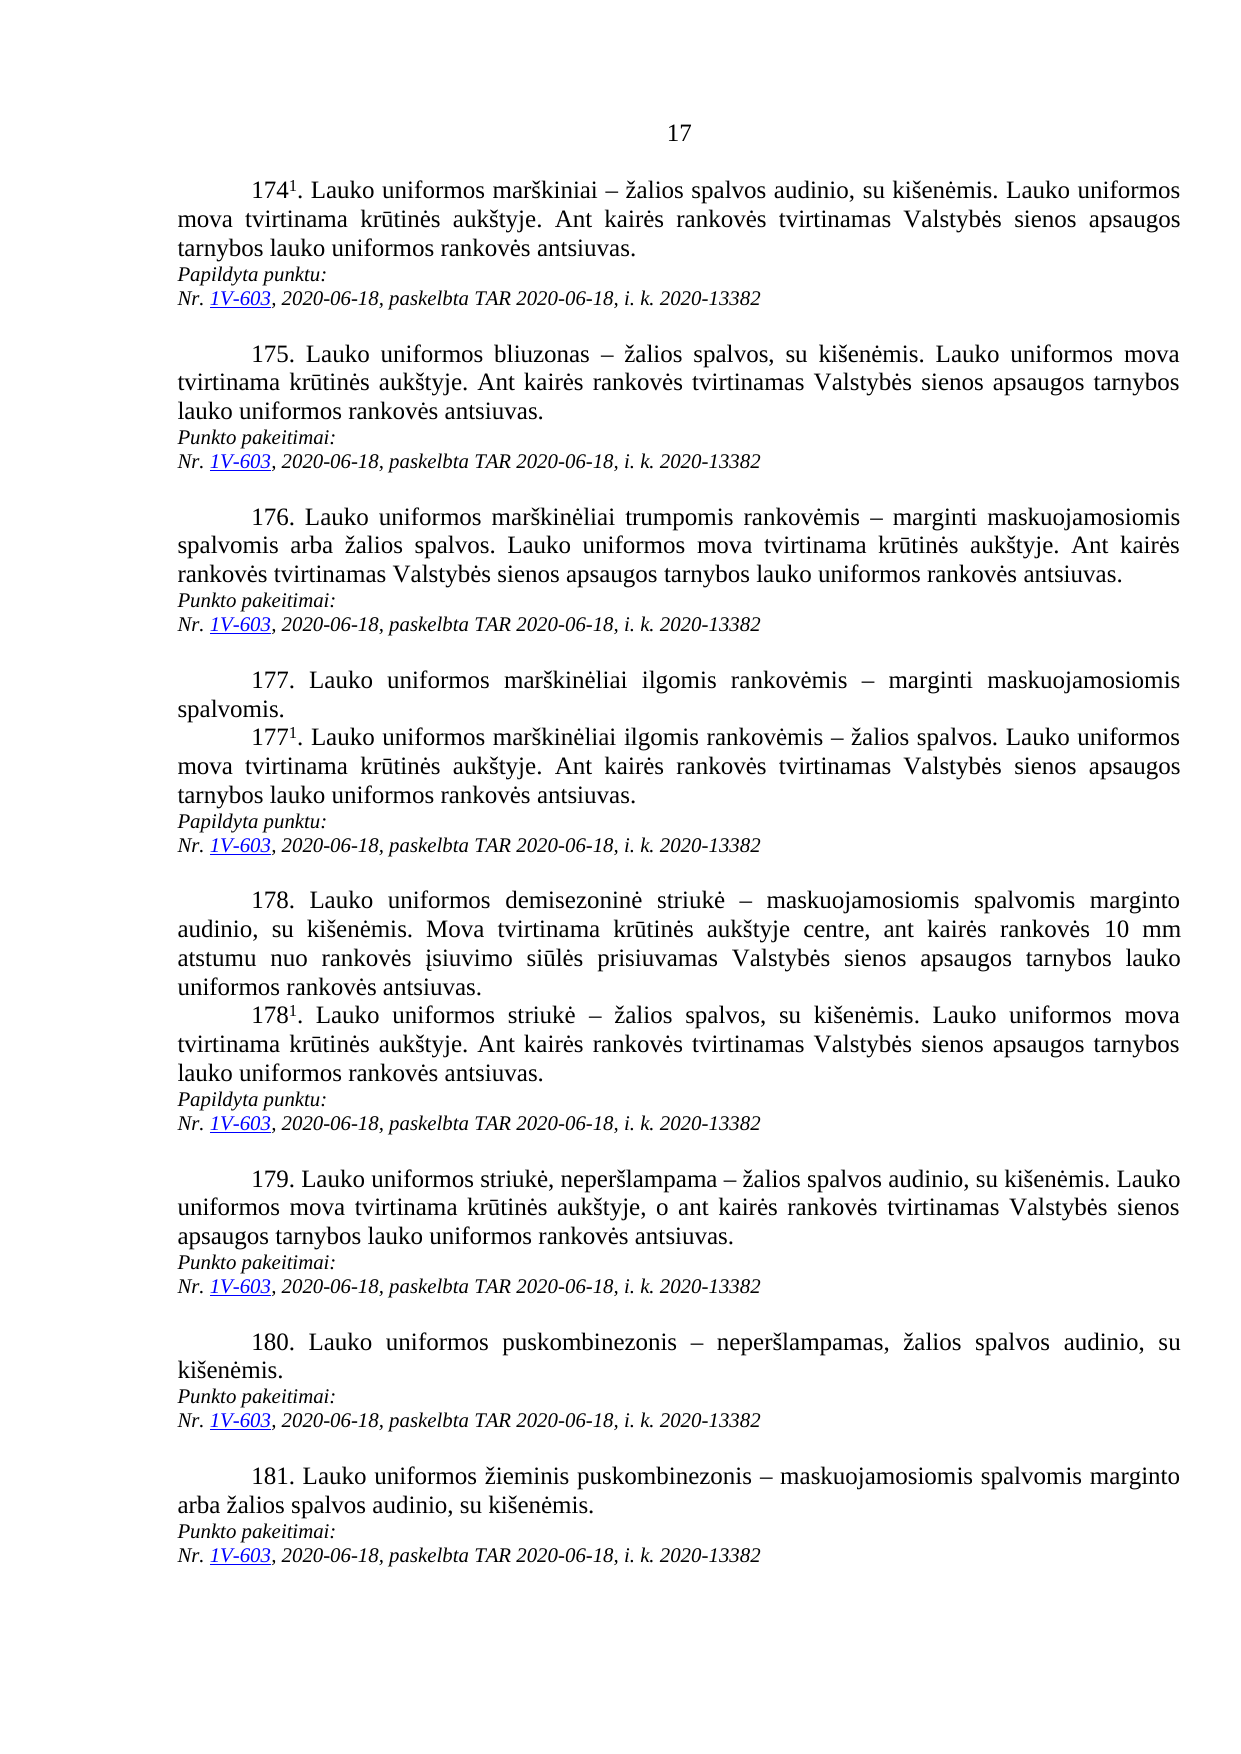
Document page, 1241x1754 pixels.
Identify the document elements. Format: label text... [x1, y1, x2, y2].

text 177. Lauko uniformos marškinėliai ilgomis rankovėmis – marginti maskuojamosiomis spalvomis. [177, 665, 1181, 722]
text Nr. 1V-603, 2020-06-18, paskelbta TAR 2020-06-18, i. k. 2020-13382 [177, 449, 1181, 473]
text Nr. 1V-603, 2020-06-18, paskelbta TAR 2020-06-18, i. k. 2020-13382 [177, 612, 1181, 636]
text 175. Lauko uniformos bliuzonas ‒ žalios spalvos, su kišenėmis. Lauko uniformos mova tvirtinama krūtinės aukštyje. Ant kairės rankovės tvirtinamas Valstybės sienos apsaugos tarnybos lauko uniformos rankovės antsiuvas. [177, 339, 1181, 425]
text Nr. 1V-603, 2020-06-18, paskelbta TAR 2020-06-18, i. k. 2020-13382 [177, 1274, 1181, 1298]
text 1781. Lauko uniformos striukė – žalios spalvos, su kišenėmis. Lauko uniformos mova tvirtinama krūtinės aukštyje. Ant kairės rankovės tvirtinamas Valstybės sienos apsaugos tarnybos lauko uniformos rankovės antsiuvas. [177, 1001, 1181, 1087]
text 178. Lauko uniformos demisezoninė striukė – maskuojamosiomis spalvomis marginto audinio, su kišenėmis. Mova tvirtinama krūtinės aukštyje centre, ant kairės rankovės 10 mm atstumu nuo rankovės įsiuvimo siūlės prisiuvamas Valstybės sienos apsaugos tarnybos lauko uniformos rankovės antsiuvas. [177, 886, 1181, 1001]
text 176. Lauko uniformos marškinėliai trumpomis rankovėmis – marginti maskuojamosiomis spalvomis arba žalios spalvos. Lauko uniformos mova tvirtinama krūtinės aukštyje. Ant kairės rankovės tvirtinamas Valstybės sienos apsaugos tarnybos lauko uniformos rankovės antsiuvas. [177, 502, 1181, 588]
text 1771. Lauko uniformos marškinėliai ilgomis rankovėmis – žalios spalvos. Lauko uniformos mova tvirtinama krūtinės aukštyje. Ant kairės rankovės tvirtinamas Valstybės sienos apsaugos tarnybos lauko uniformos rankovės antsiuvas. [177, 722, 1181, 809]
text Punkto pakeitimai: [177, 1519, 1181, 1543]
text 181. Lauko uniformos žieminis puskombinezonis – maskuojamosiomis spalvomis marginto arba žalios spalvos audinio, su kišenėmis. [177, 1461, 1181, 1519]
text Nr. 1V-603, 2020-06-18, paskelbta TAR 2020-06-18, i. k. 2020-13382 [177, 833, 1181, 857]
text Punkto pakeitimai: [177, 1250, 1181, 1274]
text 179. Lauko uniformos striukė, neperšlampama – žalios spalvos audinio, su kišenėmis. Lauko uniformos mova tvirtinama krūtinės aukštyje, o ant kairės rankovės tvirtinamas Valstybės sienos apsaugos tarnybos lauko uniformos rankovės antsiuvas. [177, 1164, 1181, 1250]
text 180. Lauko uniformos puskombinezonis – neperšlampamas, žalios spalvos audinio, su kišenėmis. [177, 1327, 1181, 1384]
text Nr. 1V-603, 2020-06-18, paskelbta TAR 2020-06-18, i. k. 2020-13382 [177, 1408, 1181, 1432]
text Punkto pakeitimai: [177, 425, 1181, 449]
text 1741. Lauko uniformos marškiniai – žalios spalvos audinio, su kišenėmis. Lauko uniformos mova tvirtinama krūtinės aukštyje. Ant kairės rankovės tvirtinamas Valstybės sienos apsaugos tarnybos lauko uniformos rankovės antsiuvas. [177, 176, 1181, 262]
text Nr. 1V-603, 2020-06-18, paskelbta TAR 2020-06-18, i. k. 2020-13382 [177, 1543, 1181, 1567]
text Papildyta punktu: [177, 262, 1181, 286]
text Nr. 1V-603, 2020-06-18, paskelbta TAR 2020-06-18, i. k. 2020-13382 [177, 286, 1181, 310]
text Punkto pakeitimai: [177, 588, 1181, 612]
text Papildyta punktu: [177, 809, 1181, 833]
text Punkto pakeitimai: [177, 1384, 1181, 1408]
text Nr. 1V-603, 2020-06-18, paskelbta TAR 2020-06-18, i. k. 2020-13382 [177, 1111, 1181, 1135]
text Papildyta punktu: [177, 1087, 1181, 1111]
